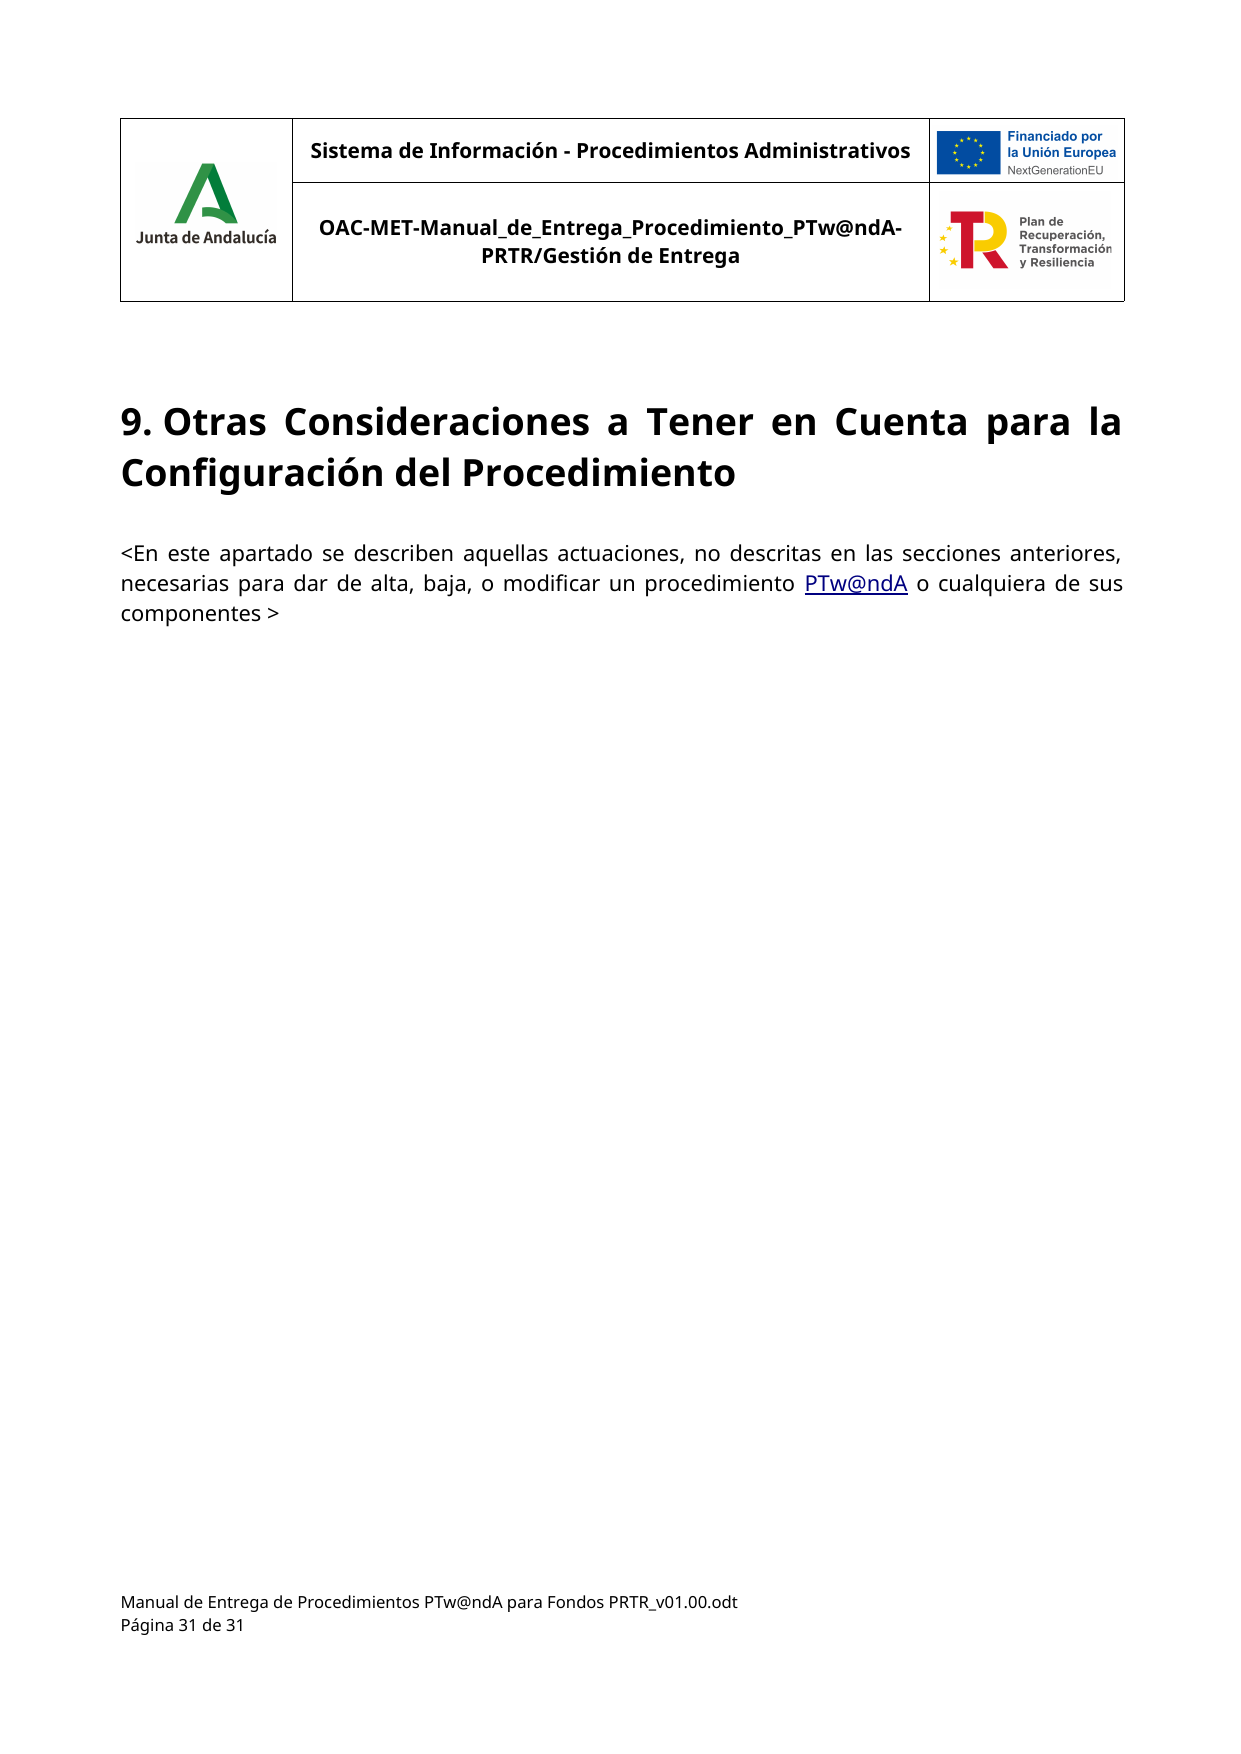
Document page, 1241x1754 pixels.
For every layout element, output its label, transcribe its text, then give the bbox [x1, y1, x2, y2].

text <En este apartado se describen aquellas actuaciones, no descritas en las secciones anteriores, necesarias para dar de alta, baja, o modificar un procedimiento PTw@ndA o cualquiera de sus componentes > [120, 538, 1123, 628]
picture [135, 162, 277, 245]
picture [932, 125, 1119, 180]
picture [939, 191, 1112, 289]
subtitle Otras Consideraciones a Tener en Cuenta para la Configuración del Procedimiento [120, 395, 1123, 497]
